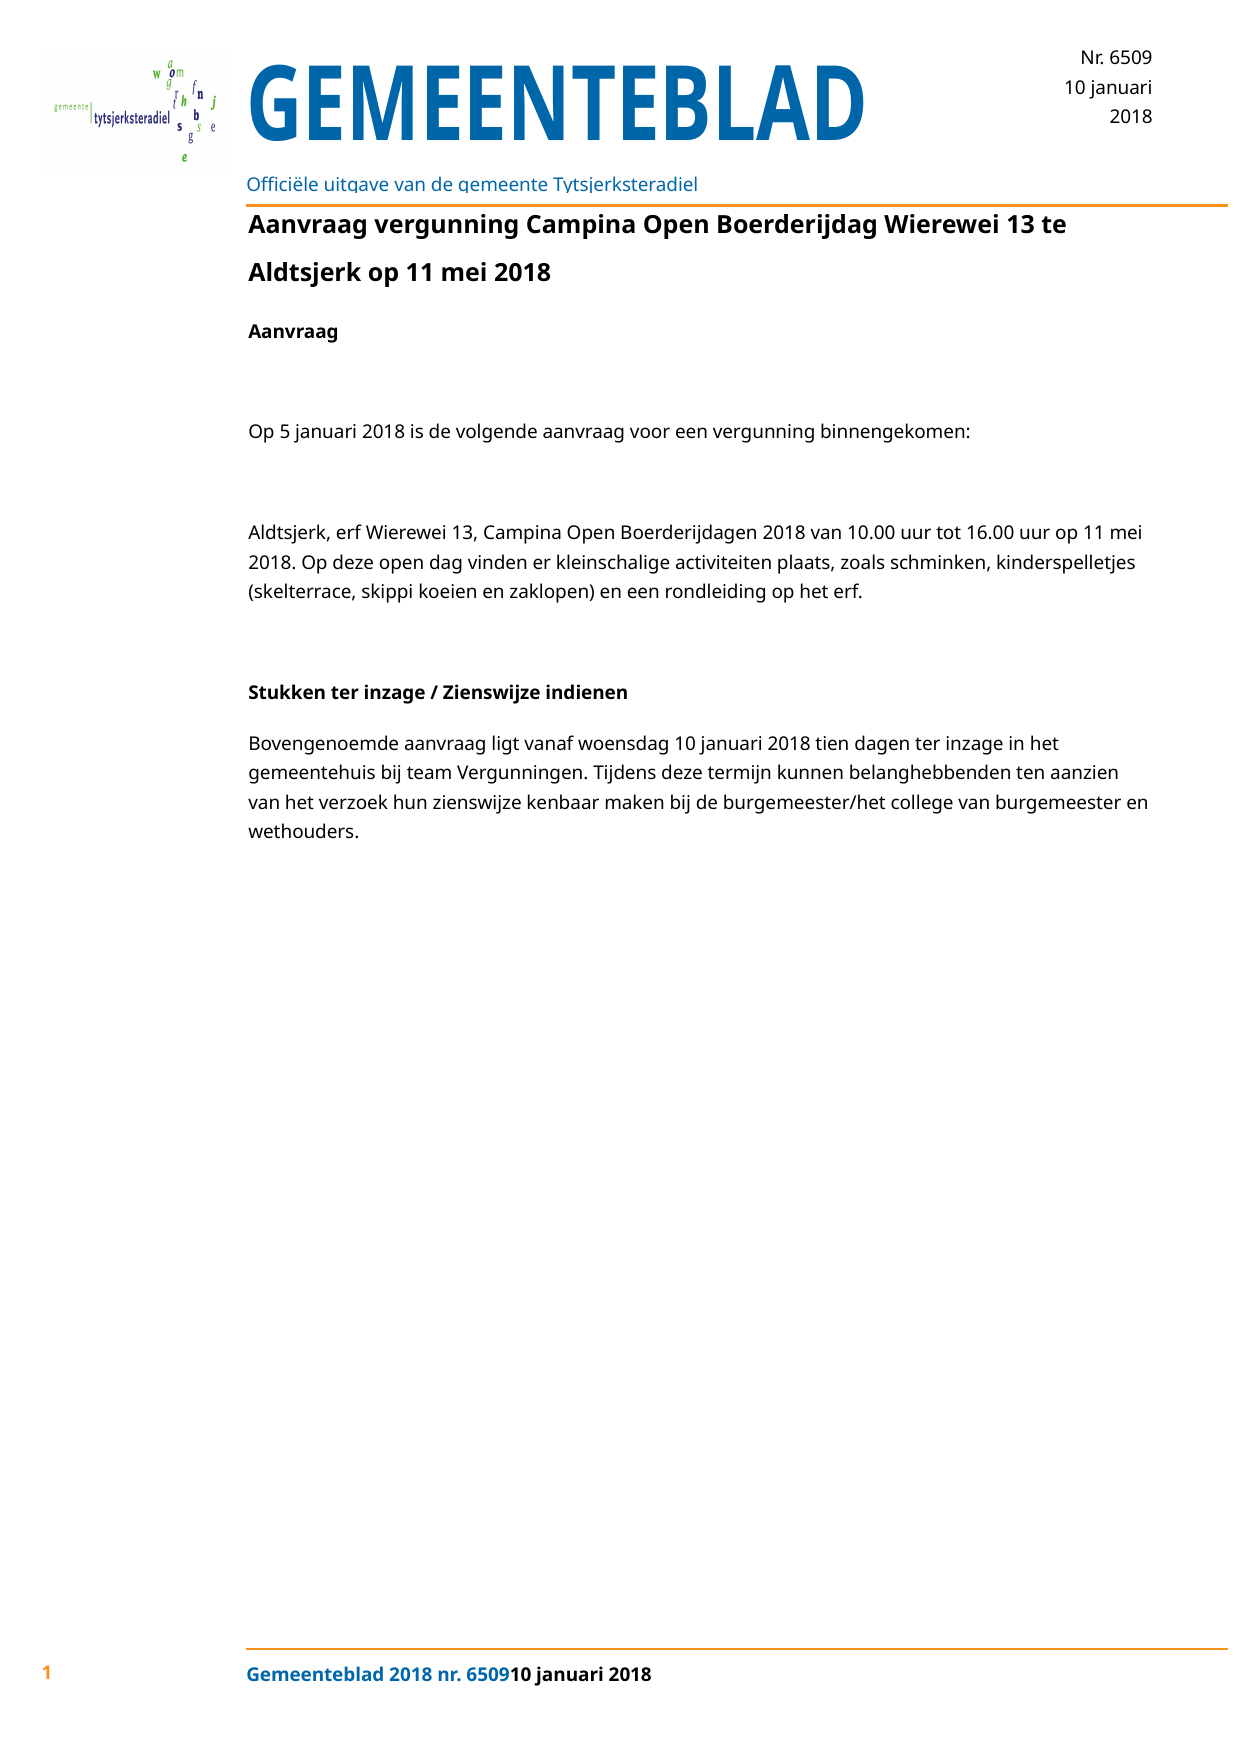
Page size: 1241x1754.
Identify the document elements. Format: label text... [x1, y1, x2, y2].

text Aldtsjerk, erf Wierewei 13, Campina Open Boerderijdagen 2018 van 10.00 uur tot 16.00 uur op 11 mei 2018. Op deze open dag vinden er kleinschalige activiteiten plaats, zoals schminken, kinderspelletjes (skelterrace, skippi koeien en zaklopen) en een rondleiding op het erf. [248, 519, 1152, 604]
text Aanvraag [248, 318, 1152, 344]
text Aanvraag vergunning Campina Open Boerderijdag Wierewei 13 te Aldtsjerk op 11 mei 2018 [248, 207, 1152, 288]
text Bovengenoemde aanvraag ligt vanaf woensdag 10 januari 2018 tien dagen ter inzage in het gemeentehuis bij team Vergunningen. Tijdens deze termijn kunnen belanghebbenden ten aanzien van het verzoek hun zienswijze kenbaar maken bij de burge­meester/het college van burgemeester en wethouders. [248, 730, 1152, 844]
text Stukken ter inzage / Zienswijze indienen [248, 679, 1152, 705]
picture [41, 47, 231, 172]
text Op 5 januari 2018 is de volgende aanvraag voor een vergunning binnengekomen: [248, 419, 1152, 444]
